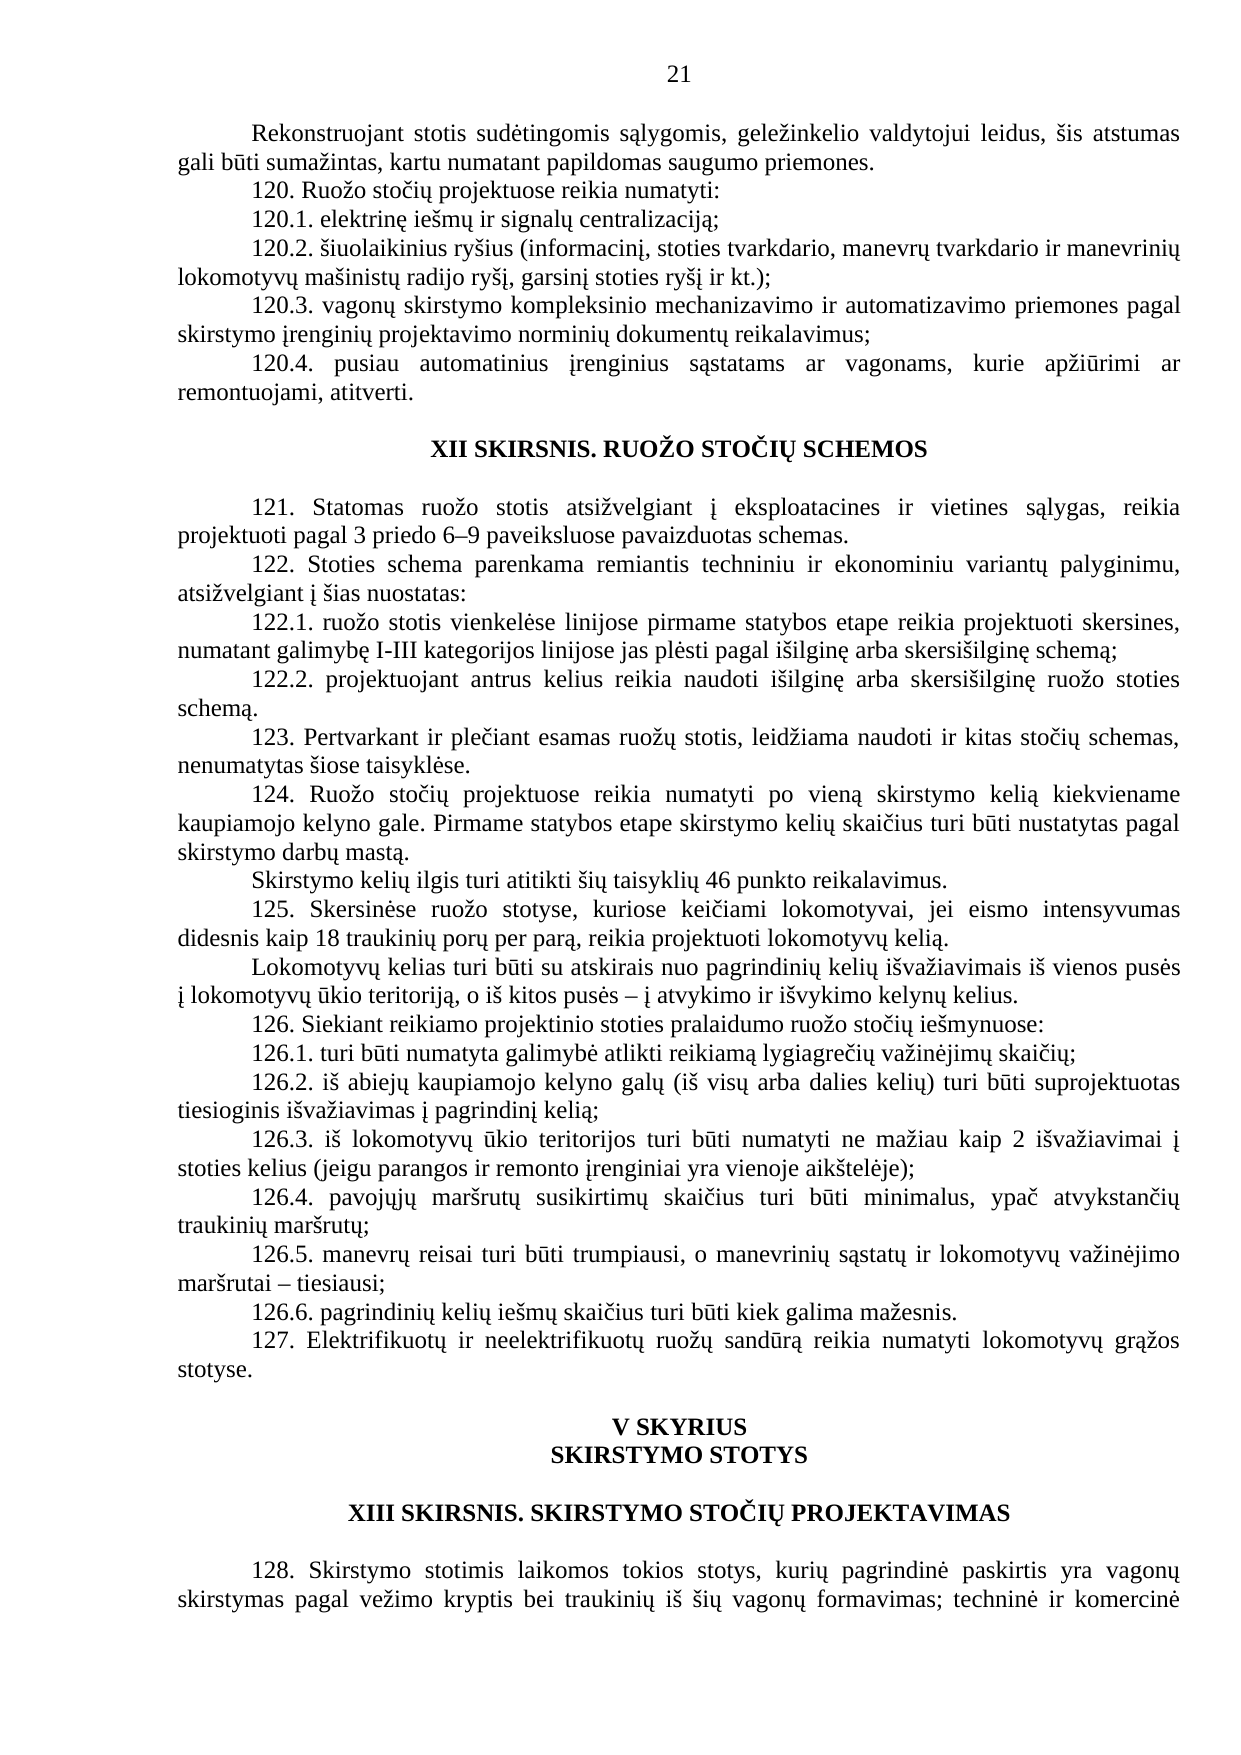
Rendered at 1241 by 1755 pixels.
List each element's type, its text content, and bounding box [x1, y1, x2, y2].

text 126.4. pavojųjų maršrutų susikirtimų skaičius turi būti minimalus, ypač atvykstančių traukinių maršrutų; [177, 1182, 1181, 1239]
text 120.4. pusiau automatinius įrenginius sąstatams ar vagonams, kurie apžiūrimi ar remontuojami, atitverti. [177, 348, 1181, 406]
text Rekonstruojant stotis sudėtingomis sąlygomis, geležinkelio valdytojui leidus, šis atstumas gali būti sumažintas, kartu numatant papildomas saugumo priemones. [177, 118, 1181, 176]
text 126.6. pagrindinių kelių iešmų skaičius turi būti kiek galima mažesnis. [177, 1297, 1181, 1326]
text 122. Stoties schema parenkama remiantis techniniu ir ekonominiu variantų palyginimu, atsižvelgiant į šias nuostatas: [177, 549, 1181, 607]
text 126.2. iš abiejų kaupiamojo kelyno galų (iš visų arba dalies kelių) turi būti suprojektuotas tiesioginis išvažiavimas į pagrindinį kelią; [177, 1067, 1181, 1124]
text 124. Ruožo stočių projektuose reikia numatyti po vieną skirstymo kelią kiekviename kaupiamojo kelyno gale. Pirmame statybos etape skirstymo kelių skaičius turi būti nustatytas pagal skirstymo darbų mastą. [177, 779, 1181, 866]
text 125. Skersinėse ruožo stotyse, kuriose keičiami lokomotyvai, jei eismo intensyvumas didesnis kaip 18 traukinių porų per parą, reikia projektuoti lokomotyvų kelią. [177, 894, 1181, 952]
text XIII SKIRSNIS. SKIRSTYMO STOČIŲ PROJEKTAVIMAS [177, 1498, 1181, 1527]
text 122.1. ruožo stotis vienkelėse linijose pirmame statybos etape reikia projektuoti skersines, numatant galimybę I-III kategorijos linijose jas plėsti pagal išilginę arba skersišilginę schemą; [177, 607, 1181, 664]
text 120.2. šiuolaikinius ryšius (informacinį, stoties tvarkdario, manevrų tvarkdario ir manevrinių lokomotyvų mašinistų radijo ryšį, garsinį stoties ryšį ir kt.); [177, 233, 1181, 291]
text 127. Elektrifikuotų ir neelektrifikuotų ruožų sandūrą reikia numatyti lokomotyvų grąžos stotyse. [177, 1326, 1181, 1383]
text 120.3. vagonų skirstymo kompleksinio mechanizavimo ir automatizavimo priemones pagal skirstymo įrenginių projektavimo norminių dokumentų reikalavimus; [177, 291, 1181, 348]
text 126.1. turi būti numatyta galimybė atlikti reikiamą lygiagrečių važinėjimų skaičių; [177, 1038, 1181, 1067]
text SKIRSTYMO STOTYS [177, 1441, 1181, 1469]
text V SKYRIUS [177, 1412, 1181, 1441]
text 123. Pertvarkant ir plečiant esamas ruožų stotis, leidžiama naudoti ir kitas stočių schemas, nenumatytas šiose taisyklėse. [177, 722, 1181, 779]
text 126.5. manevrų reisai turi būti trumpiausi, o manevrinių sąstatų ir lokomotyvų važinėjimo maršrutai – tiesiausi; [177, 1239, 1181, 1297]
text Skirstymo kelių ilgis turi atitikti šių taisyklių 46 punkto reikalavimus. [177, 866, 1181, 894]
text Lokomotyvų kelias turi būti su atskirais nuo pagrindinių kelių išvažiavimais iš vienos pusės į lokomotyvų ūkio teritoriją, o iš kitos pusės – į atvykimo ir išvykimo kelynų kelius. [177, 952, 1181, 1009]
text 121. Statomas ruožo stotis atsižvelgiant į eksploatacines ir vietines sąlygas, reikia projektuoti pagal 3 priedo 6–9 paveiksluose pavaizduotas schemas. [177, 492, 1181, 549]
text 128. Skirstymo stotimis laikomos tokios stotys, kurių pagrindinė paskirtis yra vagonų skirstymas pagal vežimo kryptis bei traukinių iš šių vagonų formavimas; techninė ir komercinė [177, 1556, 1181, 1613]
text 122.2. projektuojant antrus kelius reikia naudoti išilginę arba skersišilginę ruožo stoties schemą. [177, 664, 1181, 722]
text 120.1. elektrinę iešmų ir signalų centralizaciją; [177, 204, 1181, 233]
text 120. Ruožo stočių projektuose reikia numatyti: [177, 176, 1181, 204]
text 126.3. iš lokomotyvų ūkio teritorijos turi būti numatyti ne mažiau kaip 2 išvažiavimai į stoties kelius (jeigu parangos ir remonto įrenginiai yra vienoje aikštelėje); [177, 1124, 1181, 1182]
text 126. Siekiant reikiamo projektinio stoties pralaidumo ruožo stočių iešmynuose: [177, 1009, 1181, 1038]
text XII SKIRSNIS. RUOŽO STOČIŲ SCHEMOS [177, 434, 1181, 463]
